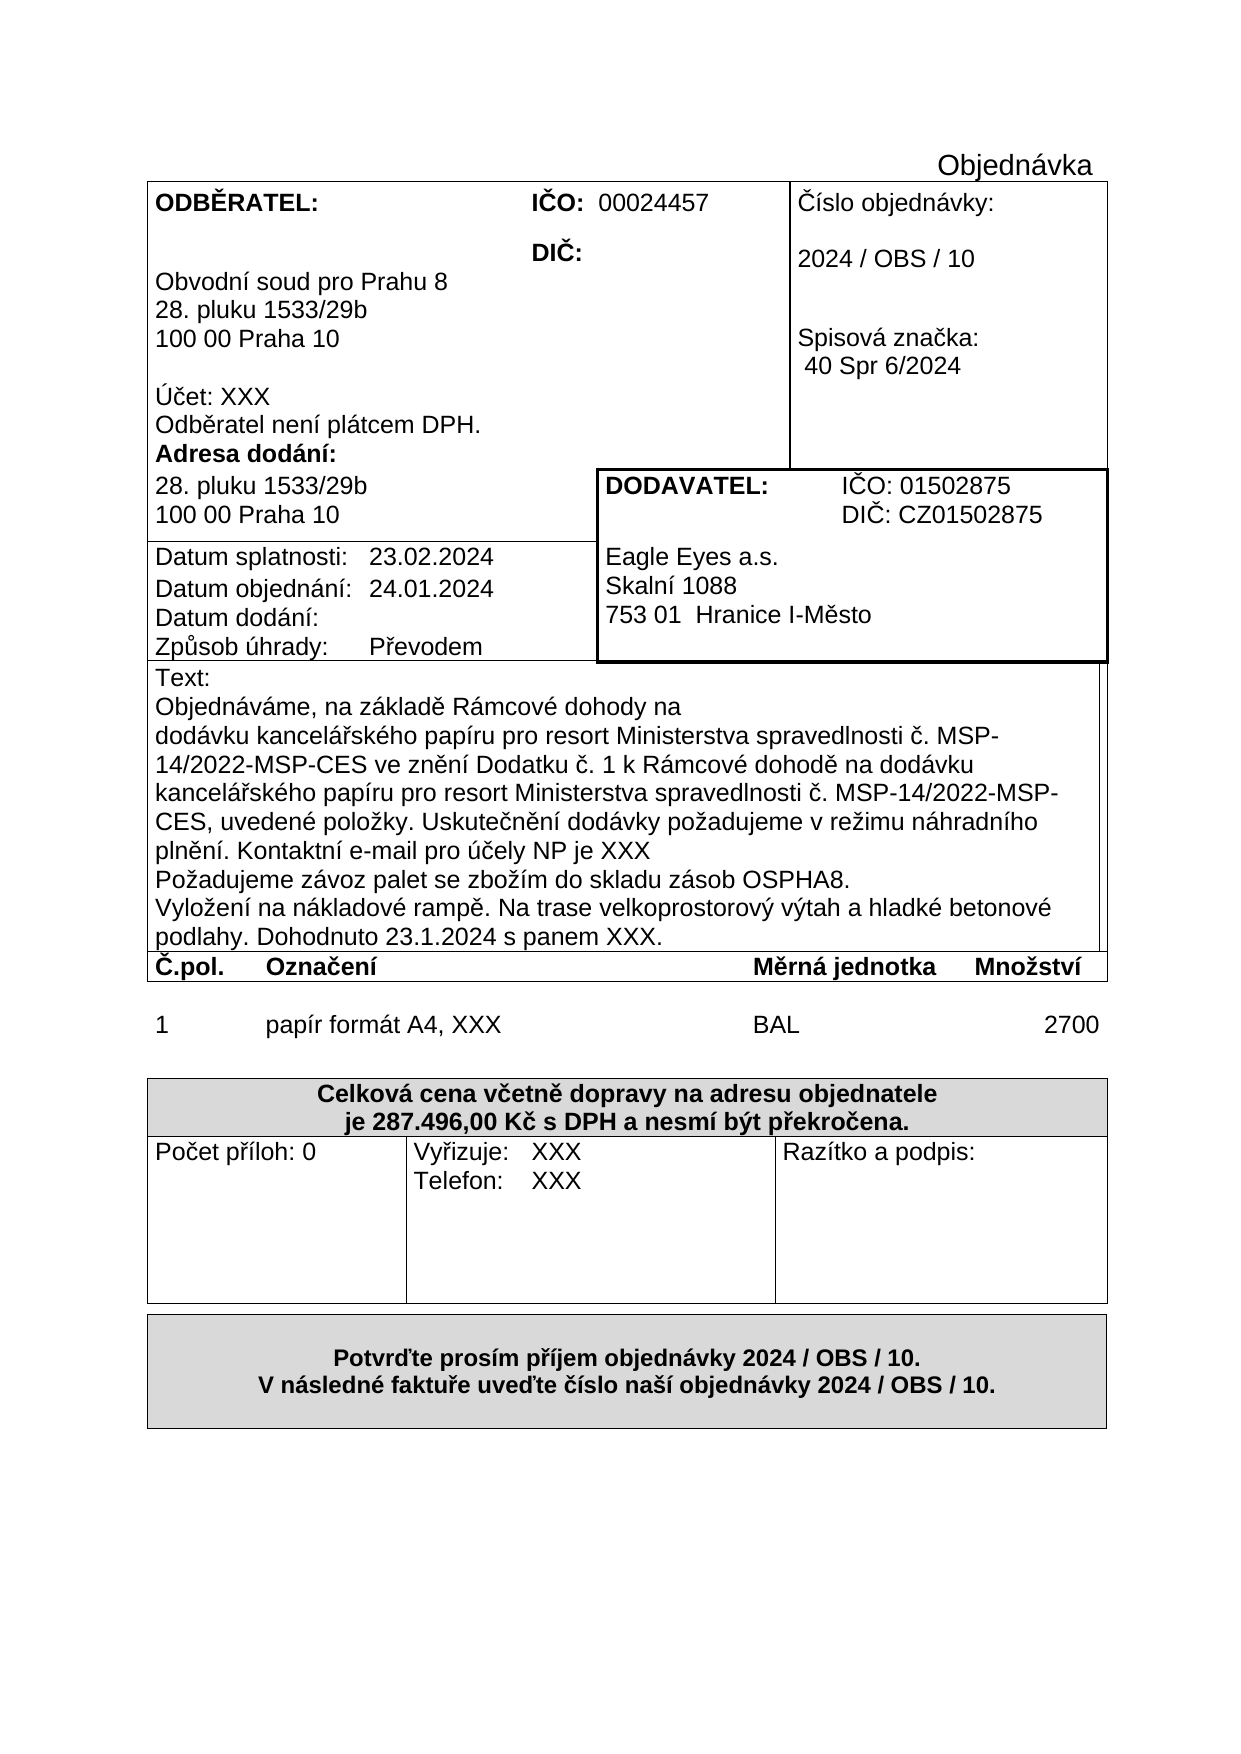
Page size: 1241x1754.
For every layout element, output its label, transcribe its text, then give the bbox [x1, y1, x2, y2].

table_cell Datum objednání: Datum dodání: Způsob úhrady: [148, 571, 362, 660]
table_cell DODAVATEL: [599, 471, 834, 541]
table_header 2700 [967, 1011, 1107, 1039]
table_cell 28. pluku 1533/29b 100 00 Praha 10 [148, 468, 596, 541]
table_header BAL [745, 1011, 967, 1039]
table_header papír formát A4, XXX [258, 1011, 745, 1039]
table_cell Počet příloh: 0 [148, 1137, 406, 1303]
table_header Číslo objednávky: 2024 / OBS / 10 Spisová značka: 40 Spr 6/2024 [791, 182, 1107, 468]
table_header Potvrďte prosím příjem objednávky 2024 / OBS / 10. V následné faktuře uveďte číslo naší objednávky 2024 / OBS / 10. [148, 1315, 1106, 1428]
table_cell Označení [258, 952, 746, 981]
table_cell Vyřizuje: Telefon: [407, 1137, 524, 1303]
table_cell Množství [967, 952, 1107, 981]
table_header 1 [148, 1011, 258, 1039]
table_cell Č.pol. [148, 952, 258, 981]
table_cell Měrná jednotka [746, 952, 967, 981]
table_cell Text: Objednáváme, na základě Rámcové dohody na dodávku kancelářského papíru pro resort Ministerstva spravedlnosti č. MSP-14/2022-MSP-CES ve znění Dodatku č. 1 k Rámcové dohodě na dodávku kancelářského papíru pro resort Ministerstva spravedlnosti č. MSP-14/2022-MSP-CES, uvedené položky. Uskutečnění dodávky požadujeme v režimu náhradního plnění. Kontaktní e-mail pro účely NP je XXX Požadujeme závoz palet se zbožím do skladu zásob OSPHA8. Vyložení na nákladové rampě. Na trase velkoprostorový výtah a hladké betonové podlahy. Dohodnuto 23.1.2024 s panem XXX. [148, 661, 1099, 951]
table_header Celková cena včetně dopravy na adresu objednatele je 287.496,00 Kč s DPH a nesmí být překročena. [148, 1079, 1107, 1136]
table_cell Datum splatnosti: [148, 542, 362, 571]
table_cell 23.02.2024 [362, 542, 596, 571]
table_cell Eagle Eyes a.s. Skalní 1088 753 01 Hranice I-Město [599, 541, 1106, 660]
table_cell IČO: 01502875 DIČ: CZ01502875 [834, 471, 1106, 541]
table_cell XXX XXX [524, 1137, 775, 1303]
table_cell Razítko a podpis: [776, 1137, 1107, 1303]
table_cell 24.01.2024 Převodem [362, 571, 596, 660]
table_header IČO: 00024457 DIČ: [524, 182, 789, 468]
table_header ODBĚRATEL: Obvodní soud pro Prahu 8 28. pluku 1533/29b 100 00 Praha 10 Účet: XXX Odběratel není plátcem DPH. Adresa dodání: [148, 182, 524, 468]
subtitle Objednávka [148, 148, 1093, 181]
